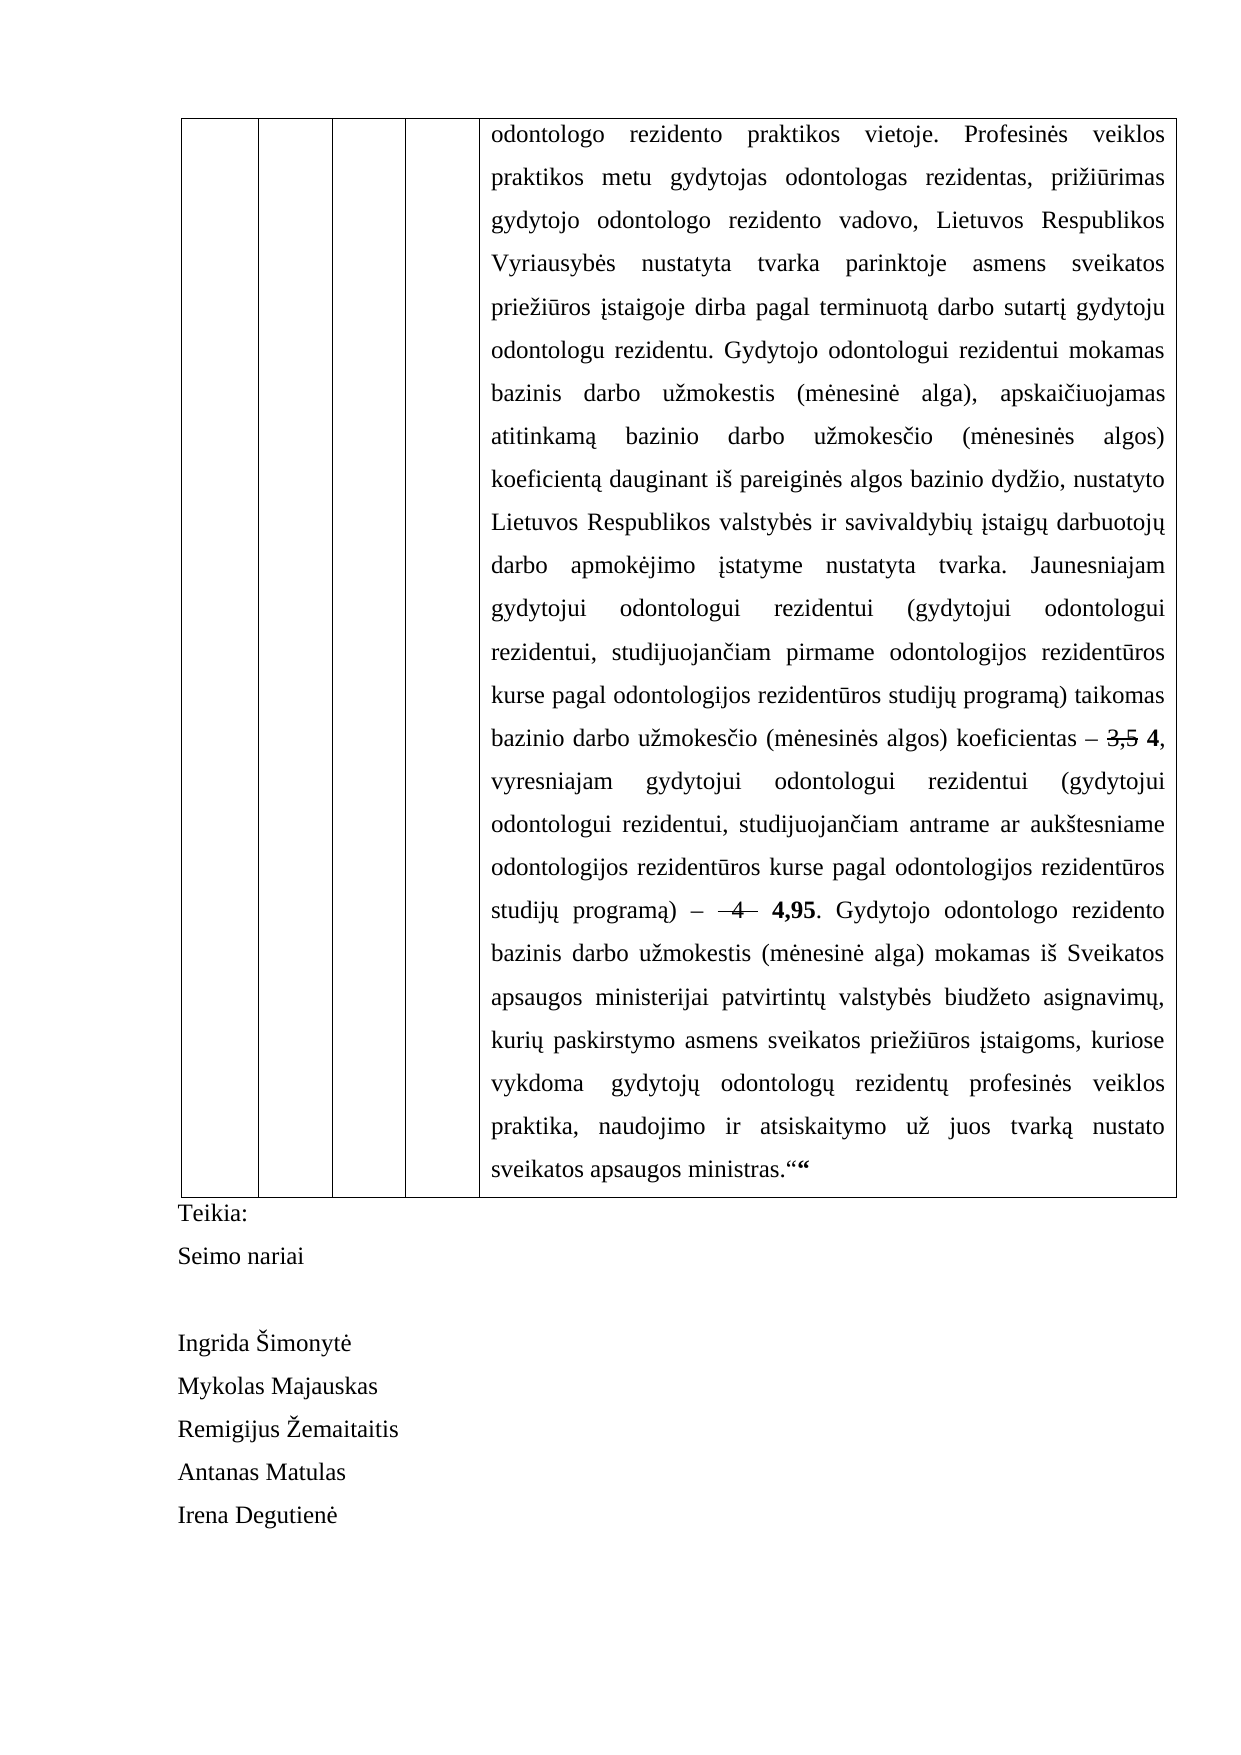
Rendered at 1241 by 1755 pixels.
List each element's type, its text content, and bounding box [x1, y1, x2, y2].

text Mykolas Majauskas [177, 1371, 1181, 1399]
text Antanas Matulas [177, 1457, 1181, 1486]
text Remigijus Žemaitaitis [177, 1414, 1181, 1443]
text Ingrida Šimonytė [177, 1328, 1181, 1356]
table_cell odontologo rezidento praktikos vietoje. Profesinės veiklos praktikos metu gydytojas odontologas rezidentas, prižiūrimas gydytojo odontologo rezidento vadovo, Lietuvos Respublikos Vyriausybės nustatyta tvarka parinktoje asmens sveikatos priežiūros įstaigoje dirba pagal terminuotą darbo sutartį gydytoju odontologu rezidentu. Gydytojo odontologui rezidentui mokamas bazinis darbo užmokestis (mėnesinė alga), apskaičiuojamas atitinkamą bazinio darbo užmokesčio (mėnesinės algos) koeficientą dauginant iš pareiginės algos bazinio dydžio, nustatyto Lietuvos Respublikos valstybės ir savivaldybių įstaigų darbuotojų darbo apmokėjimo įstatyme nustatyta tvarka. Jaunesniajam gydytojui odontologui rezidentui (gydytojui odontologui rezidentui, studijuojančiam pirmame odontologijos rezidentūros kurse pagal odontologijos rezidentūros studijų programą) taikomas bazinio darbo užmokesčio (mėnesinės algos) koeficientas – 3,5 4, vyresniajam gydytojui odontologui rezidentui (gydytojui odontologui rezidentui, studijuojančiam antrame ar aukštesniame odontologijos rezidentūros kurse pagal odontologijos rezidentūros studijų programą) – 4 4,95. Gydytojo odontologo rezidento bazinis darbo užmokestis (mėnesinė alga) mokamas iš Sveikatos apsaugos ministerijai patvirtintų valstybės biudžeto asignavimų, kurių paskirstymo asmens sveikatos priežiūros įstaigoms, kuriose vykdoma gydytojų odontologų rezidentų profesinės veiklos praktika, naudojimo ir atsiskaitymo už juos tvarką nustato sveikatos apsaugos ministras.““ [480, 119, 1176, 1197]
table_cell [333, 119, 405, 1197]
text Seimo nariai [177, 1241, 1181, 1270]
table_cell [182, 119, 258, 1197]
text Teikia: [177, 1198, 1181, 1227]
table_cell [406, 119, 479, 1197]
table_cell [259, 119, 332, 1197]
text Irena Degutienė [177, 1500, 1181, 1572]
